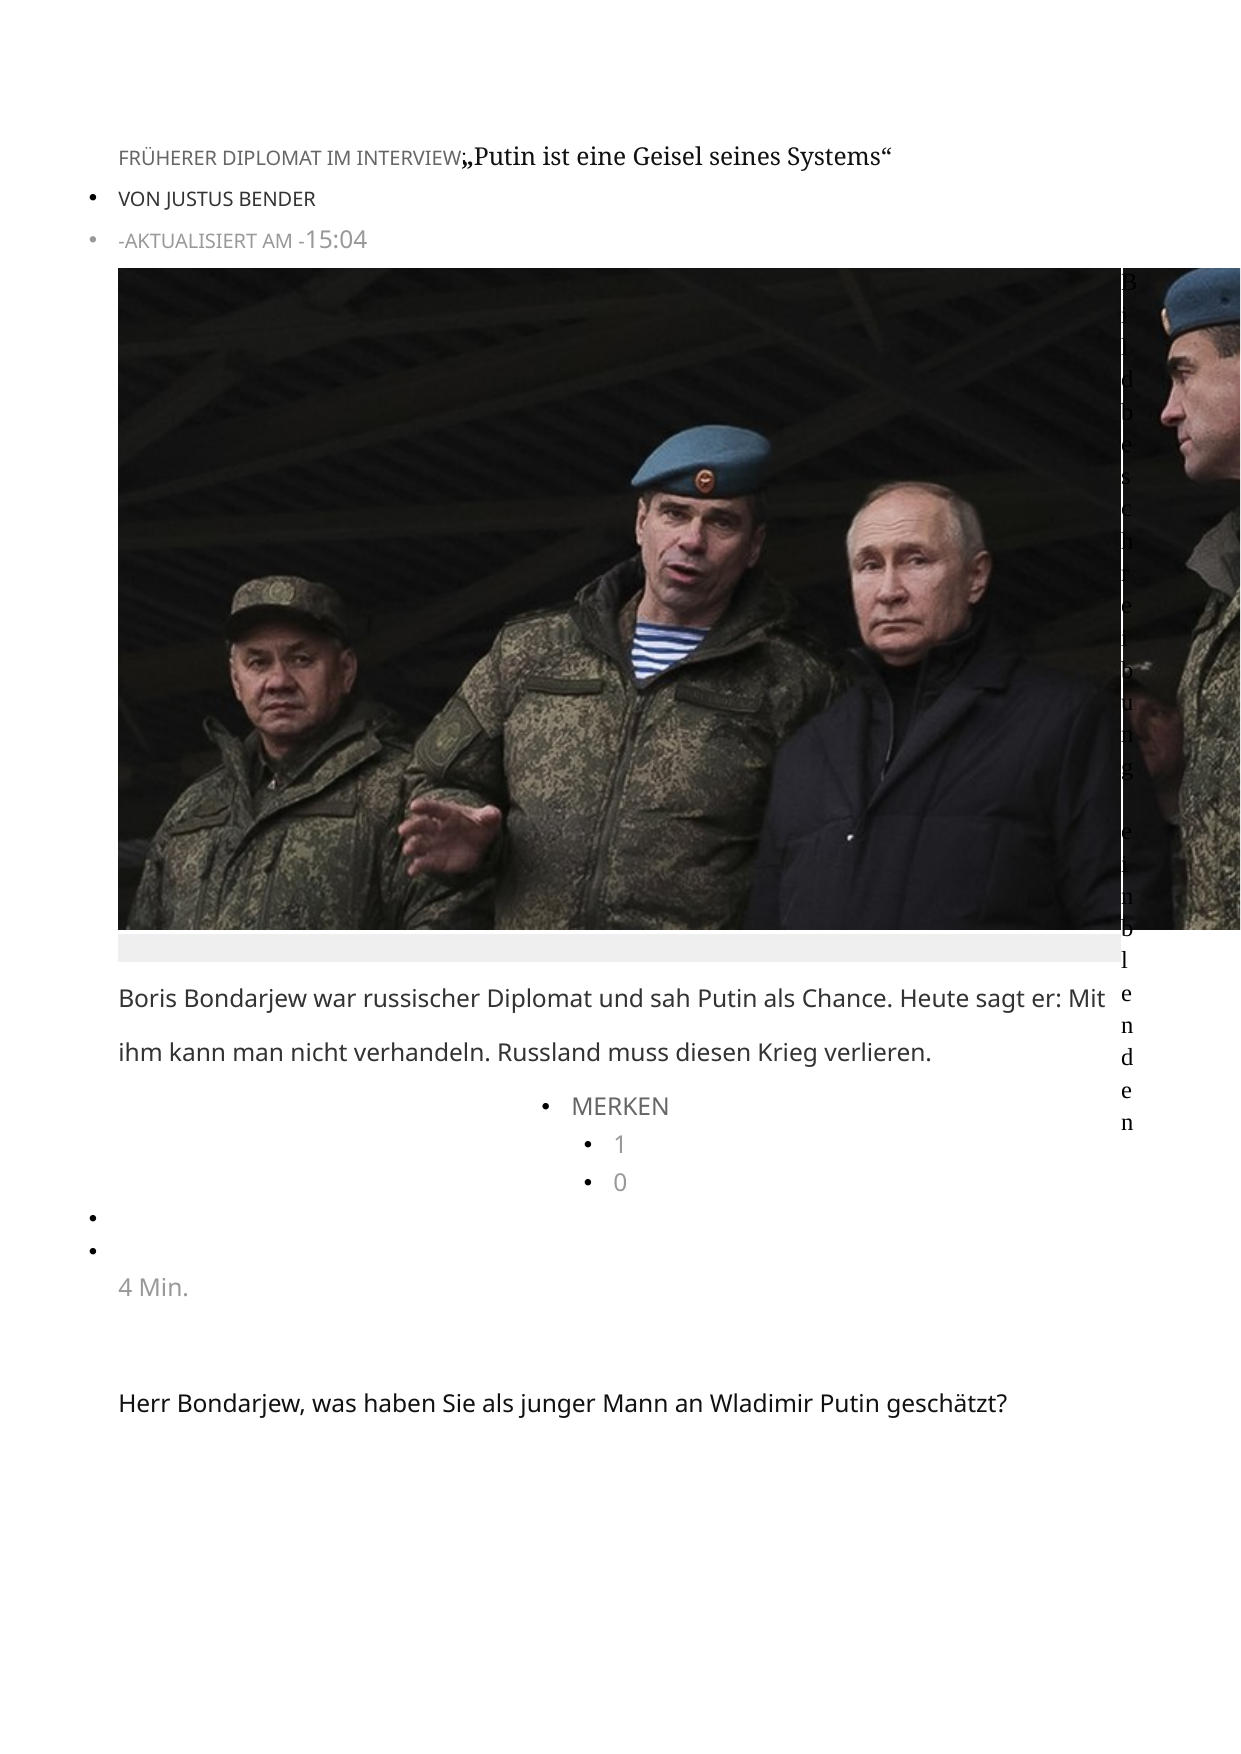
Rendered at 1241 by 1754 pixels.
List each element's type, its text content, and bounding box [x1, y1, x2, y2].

list VON JUSTUS BENDER [118, 185, 1122, 212]
list MERKEN [118, 1089, 1121, 1122]
subtitle FRÜHERER DIPLOMAT IM INTERVIEW„Putin ist eine Geisel seines Systems“ [118, 139, 1122, 172]
picture [118, 268, 1121, 930]
picture [1125, 668, 1130, 677]
text Boris Bondarjew war russischer Diplomat und sah Putin als Chance. Heute sagt er: Mit ihm kann man nicht verhandeln. Russland muss diesen Krieg verlieren. [118, 981, 1121, 1068]
list 1 [118, 1127, 1122, 1161]
list 0 [118, 1166, 1122, 1199]
picture [1125, 410, 1130, 419]
text Herr Bondarjew, was haben Sie als junger Mann an Wladimir Putin geschätzt? [118, 1386, 1122, 1419]
picture [1123, 268, 1241, 930]
list -AKTUALISIERT AM -15:04 [118, 222, 1122, 255]
text 4 Min. [118, 1270, 1122, 1303]
